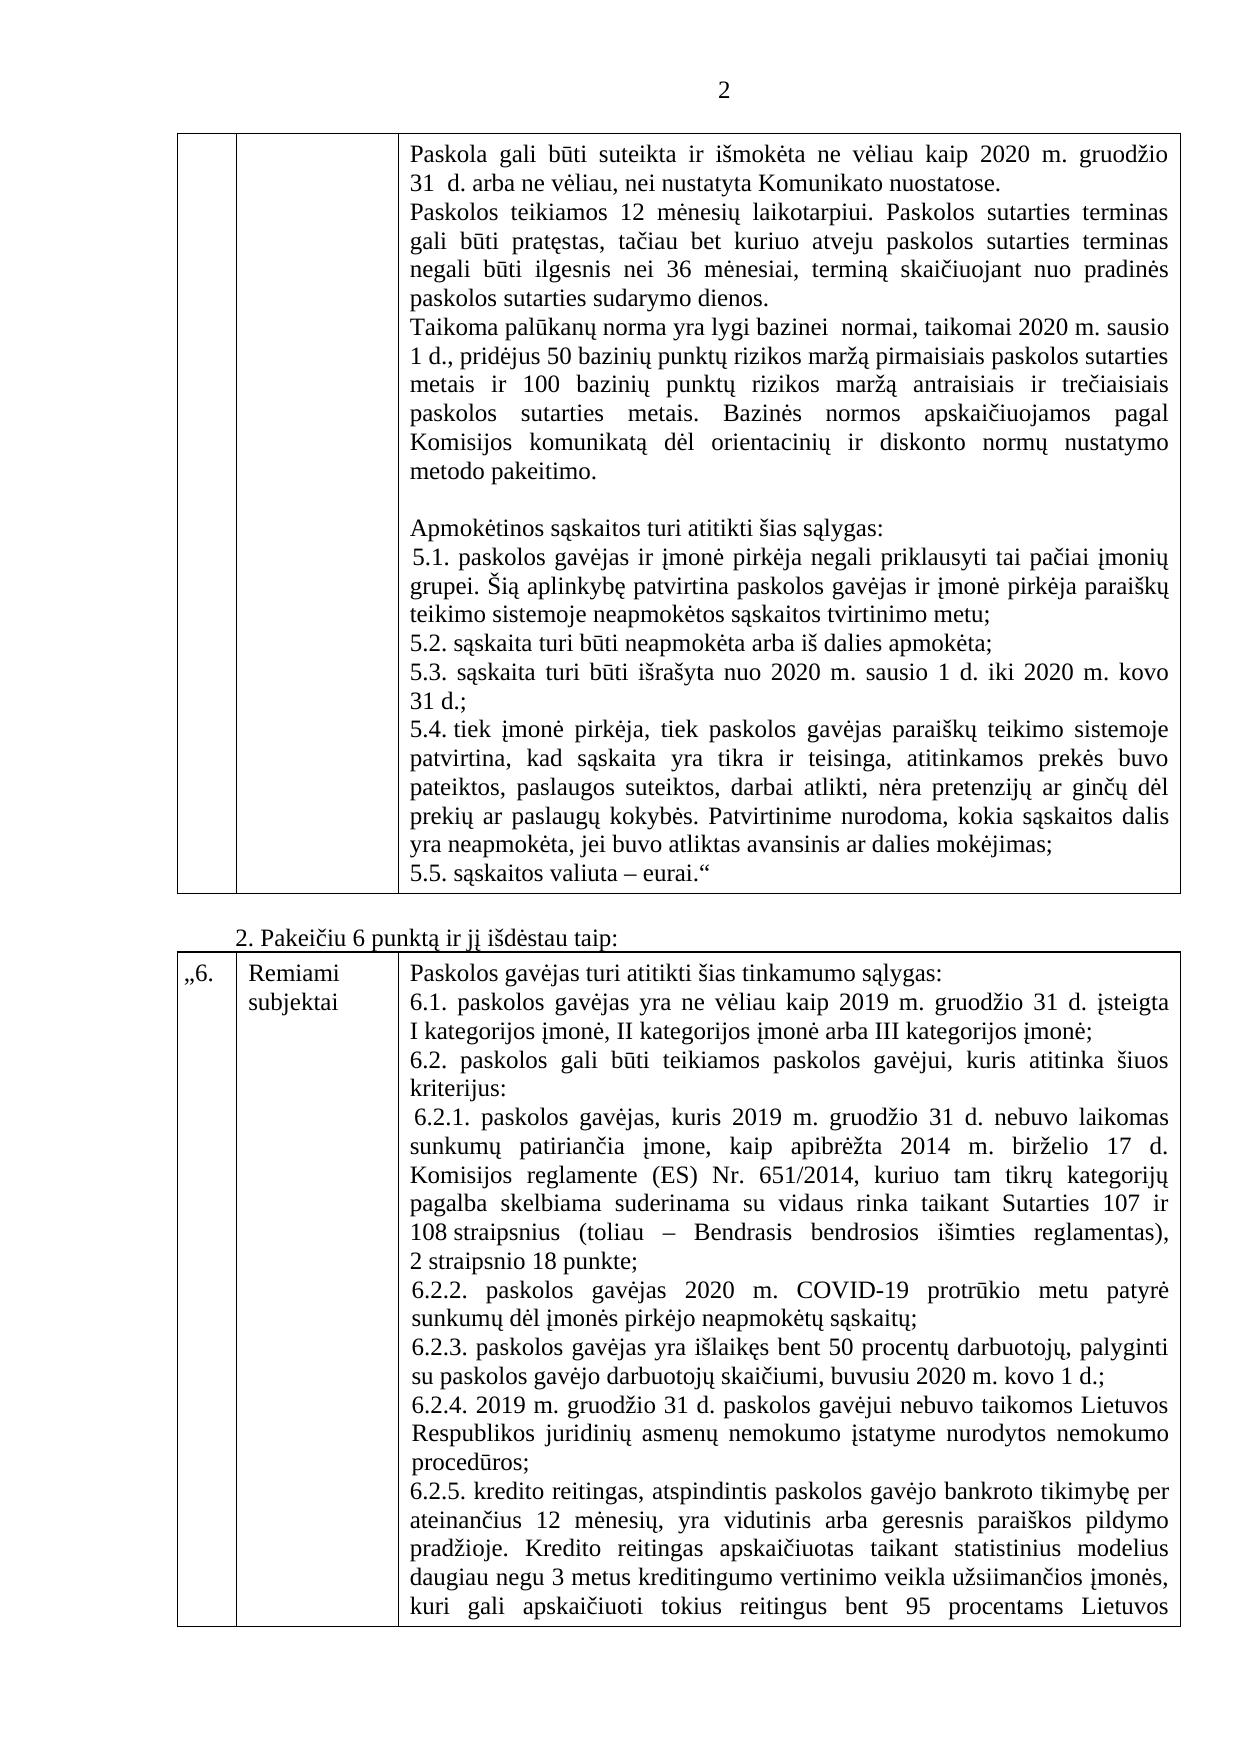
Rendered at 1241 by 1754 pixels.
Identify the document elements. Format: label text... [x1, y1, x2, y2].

table_cell Remiami subjektai [237, 953, 398, 1626]
table_cell „6. [178, 953, 236, 1626]
table_header [237, 134, 398, 893]
table_cell Paskolos gavėjas turi atitikti šias tinkamumo sąlygas: 6.1. paskolos gavėjas yra ne vėliau kaip 2019 m. gruodžio 31 d. įsteigta I kategorijos įmonė, II kategorijos įmonė arba III kategorijos įmonė; 6.2. paskolos gali būti teikiamos paskolos gavėjui, kuris atitinka šiuos kriterijus: 6.2.1. paskolos gavėjas, kuris 2019 m. gruodžio 31 d. nebuvo laikomas sunkumų patiriančia įmone, kaip apibrėžta 2014 m. birželio 17 d. Komisijos reglamente (ES) Nr. 651/2014, kuriuo tam tikrų kategorijų pagalba skelbiama suderinama su vidaus rinka taikant Sutarties 107 ir 108 straipsnius (toliau – Bendrasis bendrosios išimties reglamentas), 2 straipsnio 18 punkte; 6.2.2. paskolos gavėjas 2020 m. COVID-19 protrūkio metu patyrė sunkumų dėl įmonės pirkėjo neapmokėtų sąskaitų; 6.2.3. paskolos gavėjas yra išlaikęs bent 50 procentų darbuotojų, palyginti su paskolos gavėjo darbuotojų skaičiumi, buvusiu 2020 m. kovo 1 d.; 6.2.4. 2019 m. gruodžio 31 d. paskolos gavėjui nebuvo taikomos Lietuvos Respublikos juridinių asmenų nemokumo įstatyme nurodytos nemokumo procedūros; 6.2.5. kredito reitingas, atspindintis paskolos gavėjo bankroto tikimybę per ateinančius 12 mėnesių, yra vidutinis arba geresnis paraiškos pildymo pradžioje. Kredito reitingas apskaičiuotas taikant statistinius modelius daugiau negu 3 metus kreditingumo vertinimo veikla užsiimančios įmonės, kuri gali apskaičiuoti tokius reitingus bent 95 procentams Lietuvos [399, 953, 1180, 1626]
table_header Paskola gali būti suteikta ir išmokėta ne vėliau kaip 2020 m. gruodžio 31 d. arba ne vėliau, nei nustatyta Komunikato nuostatose. Paskolos teikiamos 12 mėnesių laikotarpiui. Paskolos sutarties terminas gali būti pratęstas, tačiau bet kuriuo atveju paskolos sutarties terminas negali būti ilgesnis nei 36 mėnesiai, terminą skaičiuojant nuo pradinės paskolos sutarties sudarymo dienos. Taikoma palūkanų norma yra lygi bazinei normai, taikomai 2020 m. sausio 1 d., pridėjus 50 bazinių punktų rizikos maržą pirmaisiais paskolos sutarties metais ir 100 bazinių punktų rizikos maržą antraisiais ir trečiaisiais paskolos sutarties metais. Bazinės normos apskaičiuojamos pagal Komisijos komunikatą dėl orientacinių ir diskonto normų nustatymo metodo pakeitimo. Apmokėtinos sąskaitos turi atitikti šias sąlygas: 5.1. paskolos gavėjas ir įmonė pirkėja negali priklausyti tai pačiai įmonių grupei. Šią aplinkybę patvirtina paskolos gavėjas ir įmonė pirkėja paraiškų teikimo sistemoje neapmokėtos sąskaitos tvirtinimo metu; 5.2. sąskaita turi būti neapmokėta arba iš dalies apmokėta; 5.3. sąskaita turi būti išrašyta nuo 2020 m. sausio 1 d. iki 2020 m. kovo 31 d.; 5.4. tiek įmonė pirkėja, tiek paskolos gavėjas paraiškų teikimo sistemoje patvirtina, kad sąskaita yra tikra ir teisinga, atitinkamos prekės buvo pateiktos, paslaugos suteiktos, darbai atlikti, nėra pretenzijų ar ginčų dėl prekių ar paslaugų kokybės. Patvirtinime nurodoma, kokia sąskaitos dalis yra neapmokėta, jei buvo atliktas avansinis ar dalies mokėjimas; 5.5. sąskaitos valiuta – eurai.“ [399, 134, 1180, 893]
table_header [178, 134, 236, 893]
table_cell 2. Pakeičiu 6 punktą ir jį išdėstau taip: [178, 894, 1181, 951]
